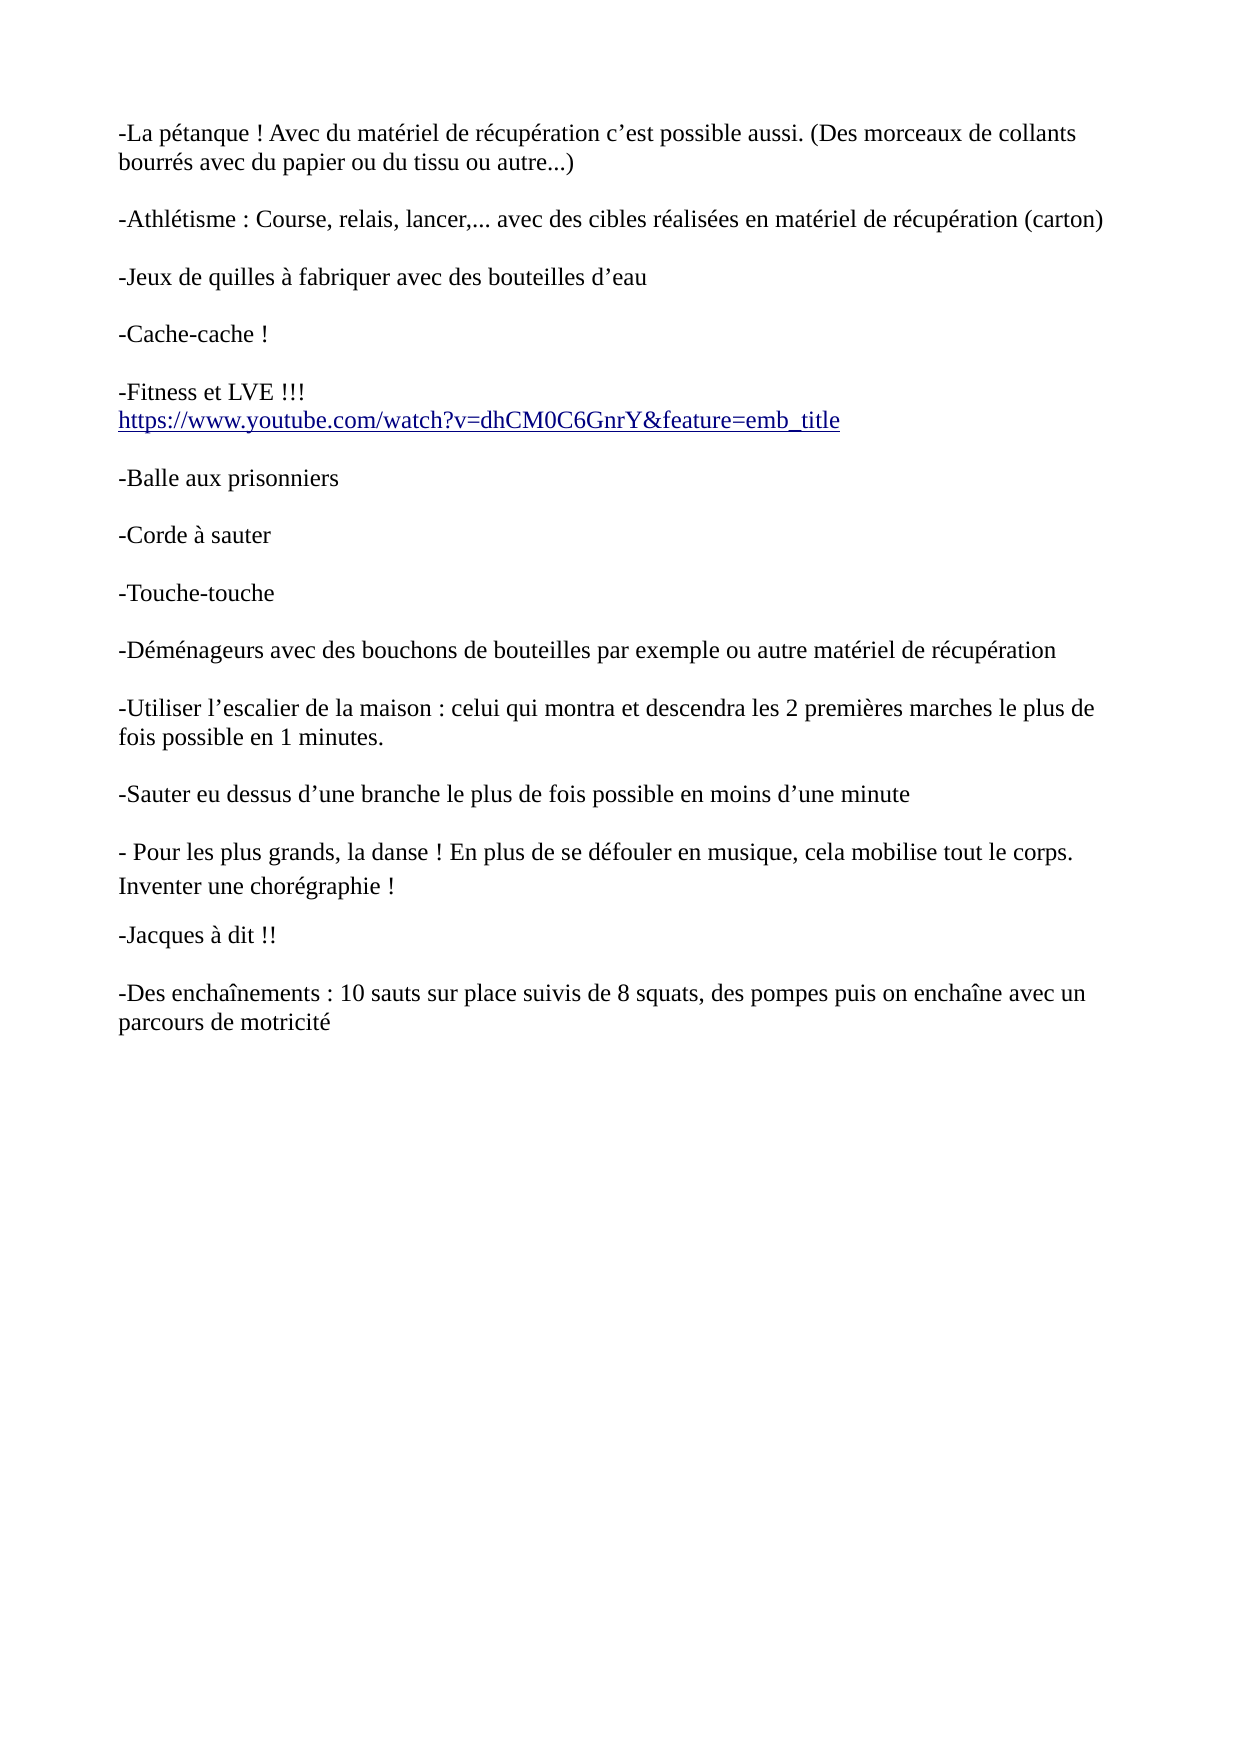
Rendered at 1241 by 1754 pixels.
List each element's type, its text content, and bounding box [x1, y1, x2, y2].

text -Des enchaînements : 10 sauts sur place suivis de 8 squats, des pompes puis on enchaîne avec un parcours de motricité [118, 978, 1122, 1035]
text -Corde à sauter [118, 521, 1122, 549]
text -Balle aux prisonniers [118, 463, 1122, 492]
text -Jeux de quilles à fabriquer avec des bouteilles d’eau [118, 262, 1122, 291]
text -Athlétisme : Course, relais, lancer,... avec des cibles réalisées en matériel de récupération (carton) [118, 204, 1122, 233]
text -Touche-touche [118, 578, 1122, 607]
text - Pour les plus grands, la danse ! En plus de se défouler en musique, cela mobilise tout le corps. Inventer une chorégraphie ! [118, 837, 1122, 900]
text -La pétanque ! Avec du matériel de récupération c’est possible aussi. (Des morceaux de collants bourrés avec du papier ou du tissu ou autre...) [118, 118, 1122, 176]
text -Déménageurs avec des bouchons de bouteilles par exemple ou autre matériel de récupération [118, 636, 1122, 664]
text -Jacques à dit !! [118, 920, 1122, 949]
text -Utiliser l’escalier de la maison : celui qui montra et descendra les 2 premières marches le plus de fois possible en 1 minutes. [118, 693, 1122, 751]
text https://www.youtube.com/watch?v=dhCM0C6GnrY&feature=emb_title [118, 406, 1122, 434]
text -Sauter eu dessus d’une branche le plus de fois possible en moins d’une minute [118, 779, 1122, 808]
text -Fitness et LVE !!! [118, 377, 1122, 406]
text -Cache-cache ! [118, 319, 1122, 348]
